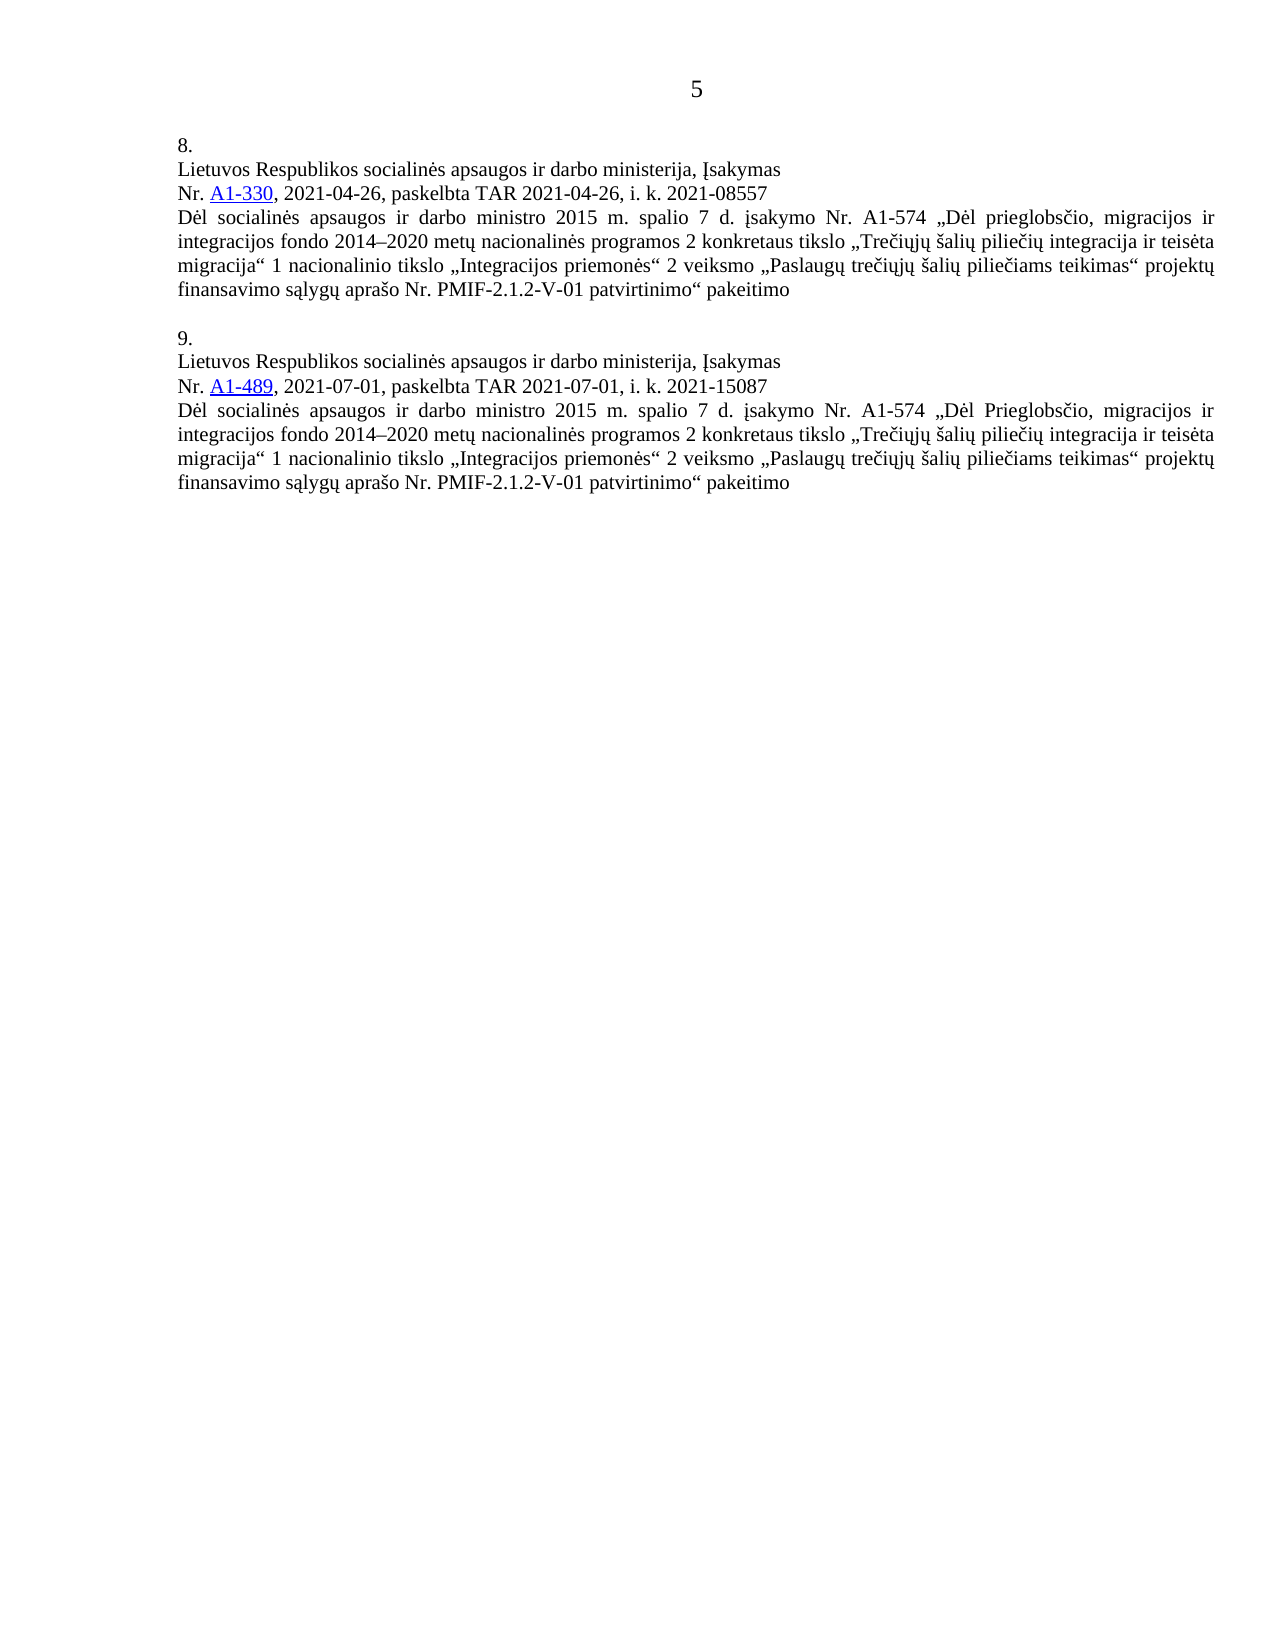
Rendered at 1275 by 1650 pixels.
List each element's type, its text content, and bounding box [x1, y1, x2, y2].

text Lietuvos Respublikos socialinės apsaugos ir darbo ministerija, Įsakymas [177, 157, 1216, 181]
text 8. [177, 133, 1216, 157]
text Dėl socialinės apsaugos ir darbo ministro 2015 m. spalio 7 d. įsakymo Nr. A1-574 „Dėl prieglobsčio, migracijos ir integracijos fondo 2014–2020 metų nacionalinės programos 2 konkretaus tikslo „Trečiųjų šalių piliečių integracija ir teisėta migracija“ 1 nacionalinio tikslo „Integracijos priemonės“ 2 veiksmo „Paslaugų trečiųjų šalių piliečiams teikimas“ projektų finansavimo sąlygų aprašo Nr. PMIF-2.1.2-V-01 patvirtinimo“ pakeitimo [177, 205, 1216, 301]
text 9. [177, 325, 1216, 349]
text Nr. A1-330, 2021-04-26, paskelbta TAR 2021-04-26, i. k. 2021-08557 [177, 181, 1216, 205]
text Dėl socialinės apsaugos ir darbo ministro 2015 m. spalio 7 d. įsakymo Nr. A1-574 „Dėl Prieglobsčio, migracijos ir integracijos fondo 2014–2020 metų nacionalinės programos 2 konkretaus tikslo „Trečiųjų šalių piliečių integracija ir teisėta migracija“ 1 nacionalinio tikslo „Integracijos priemonės“ 2 veiksmo „Paslaugų trečiųjų šalių piliečiams teikimas“ projektų finansavimo sąlygų aprašo Nr. PMIF-2.1.2-V-01 patvirtinimo“ pakeitimo [177, 398, 1216, 494]
text Lietuvos Respublikos socialinės apsaugos ir darbo ministerija, Įsakymas [177, 349, 1216, 373]
text Nr. A1-489, 2021-07-01, paskelbta TAR 2021-07-01, i. k. 2021-15087 [177, 373, 1216, 398]
